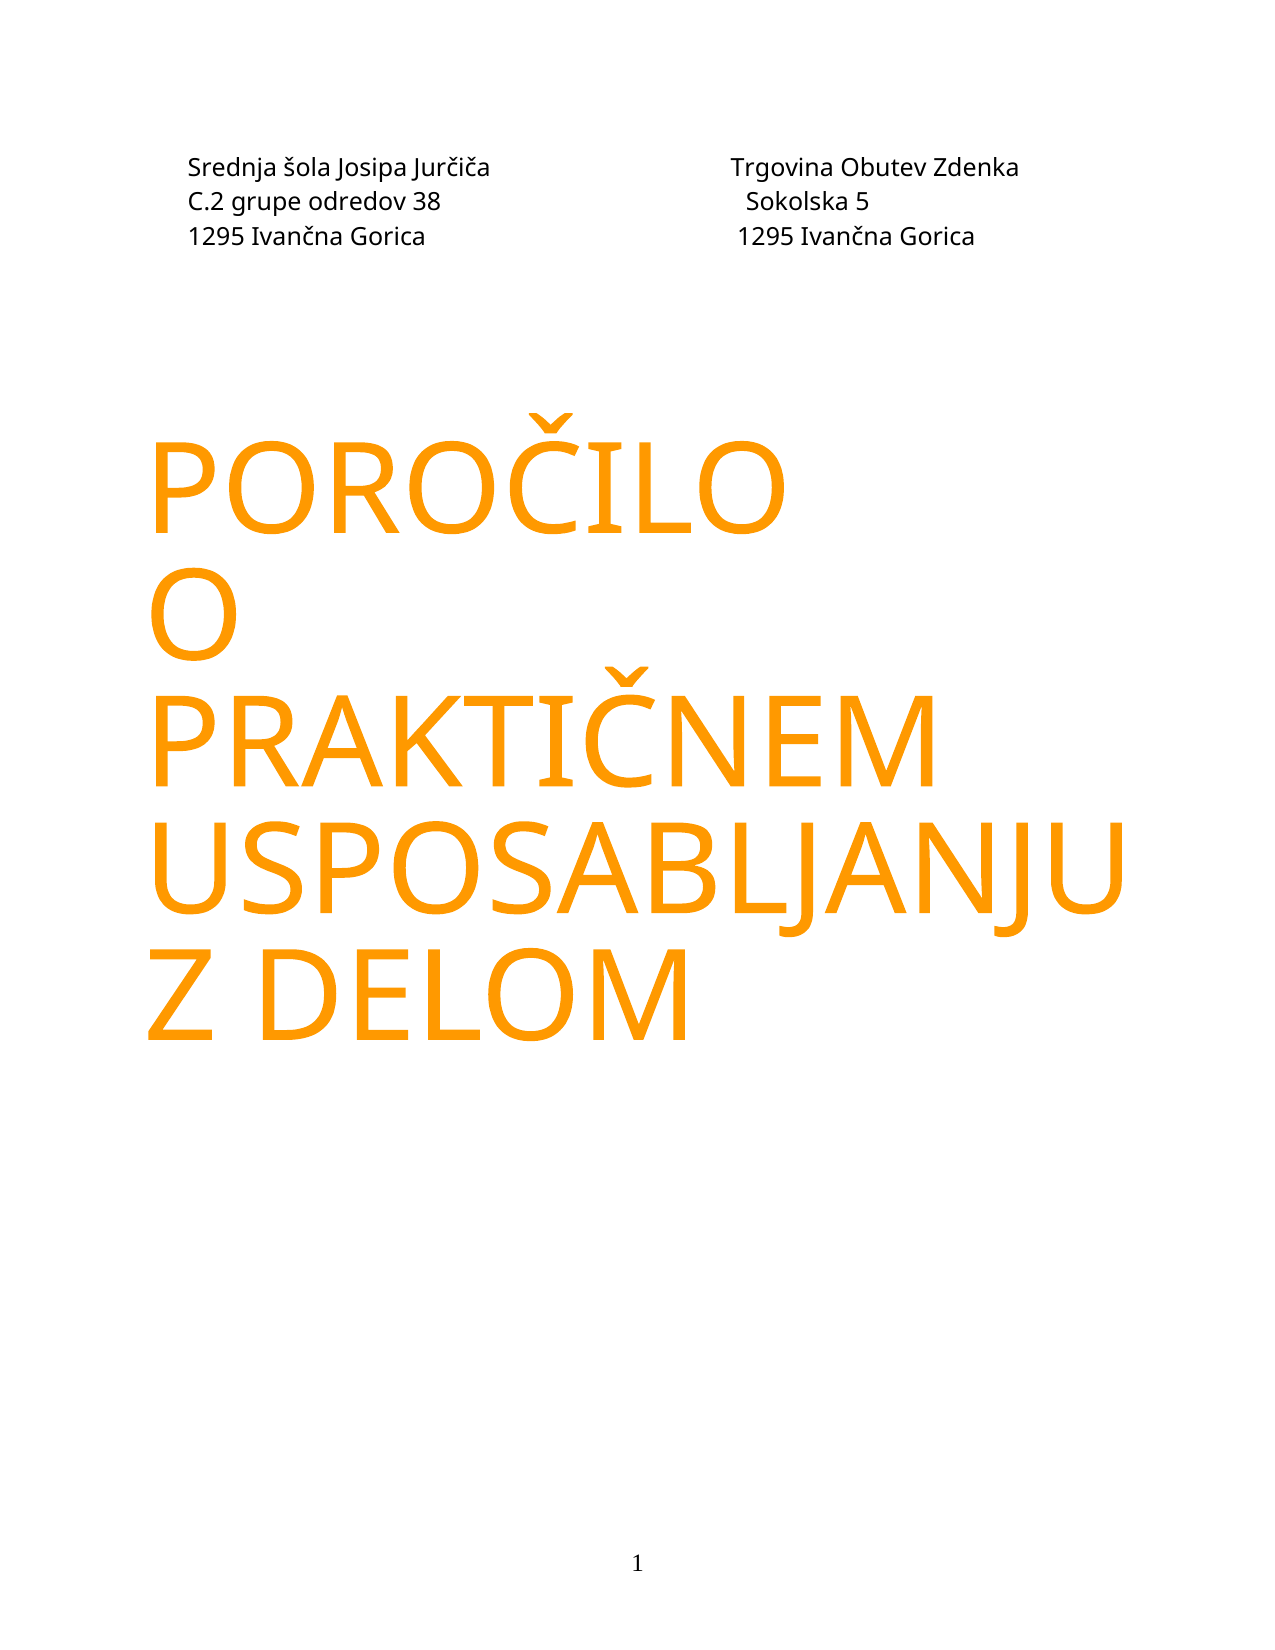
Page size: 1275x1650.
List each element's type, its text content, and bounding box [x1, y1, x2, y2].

text C.2 grupe odredov 38 Sokolska 5 [187, 184, 1087, 218]
text 1295 Ivančna Gorica 1295 Ivančna Gorica [187, 218, 1087, 252]
text Srednja šola Josipa Jurčiča Trgovina Obutev Zdenka [187, 150, 1087, 184]
